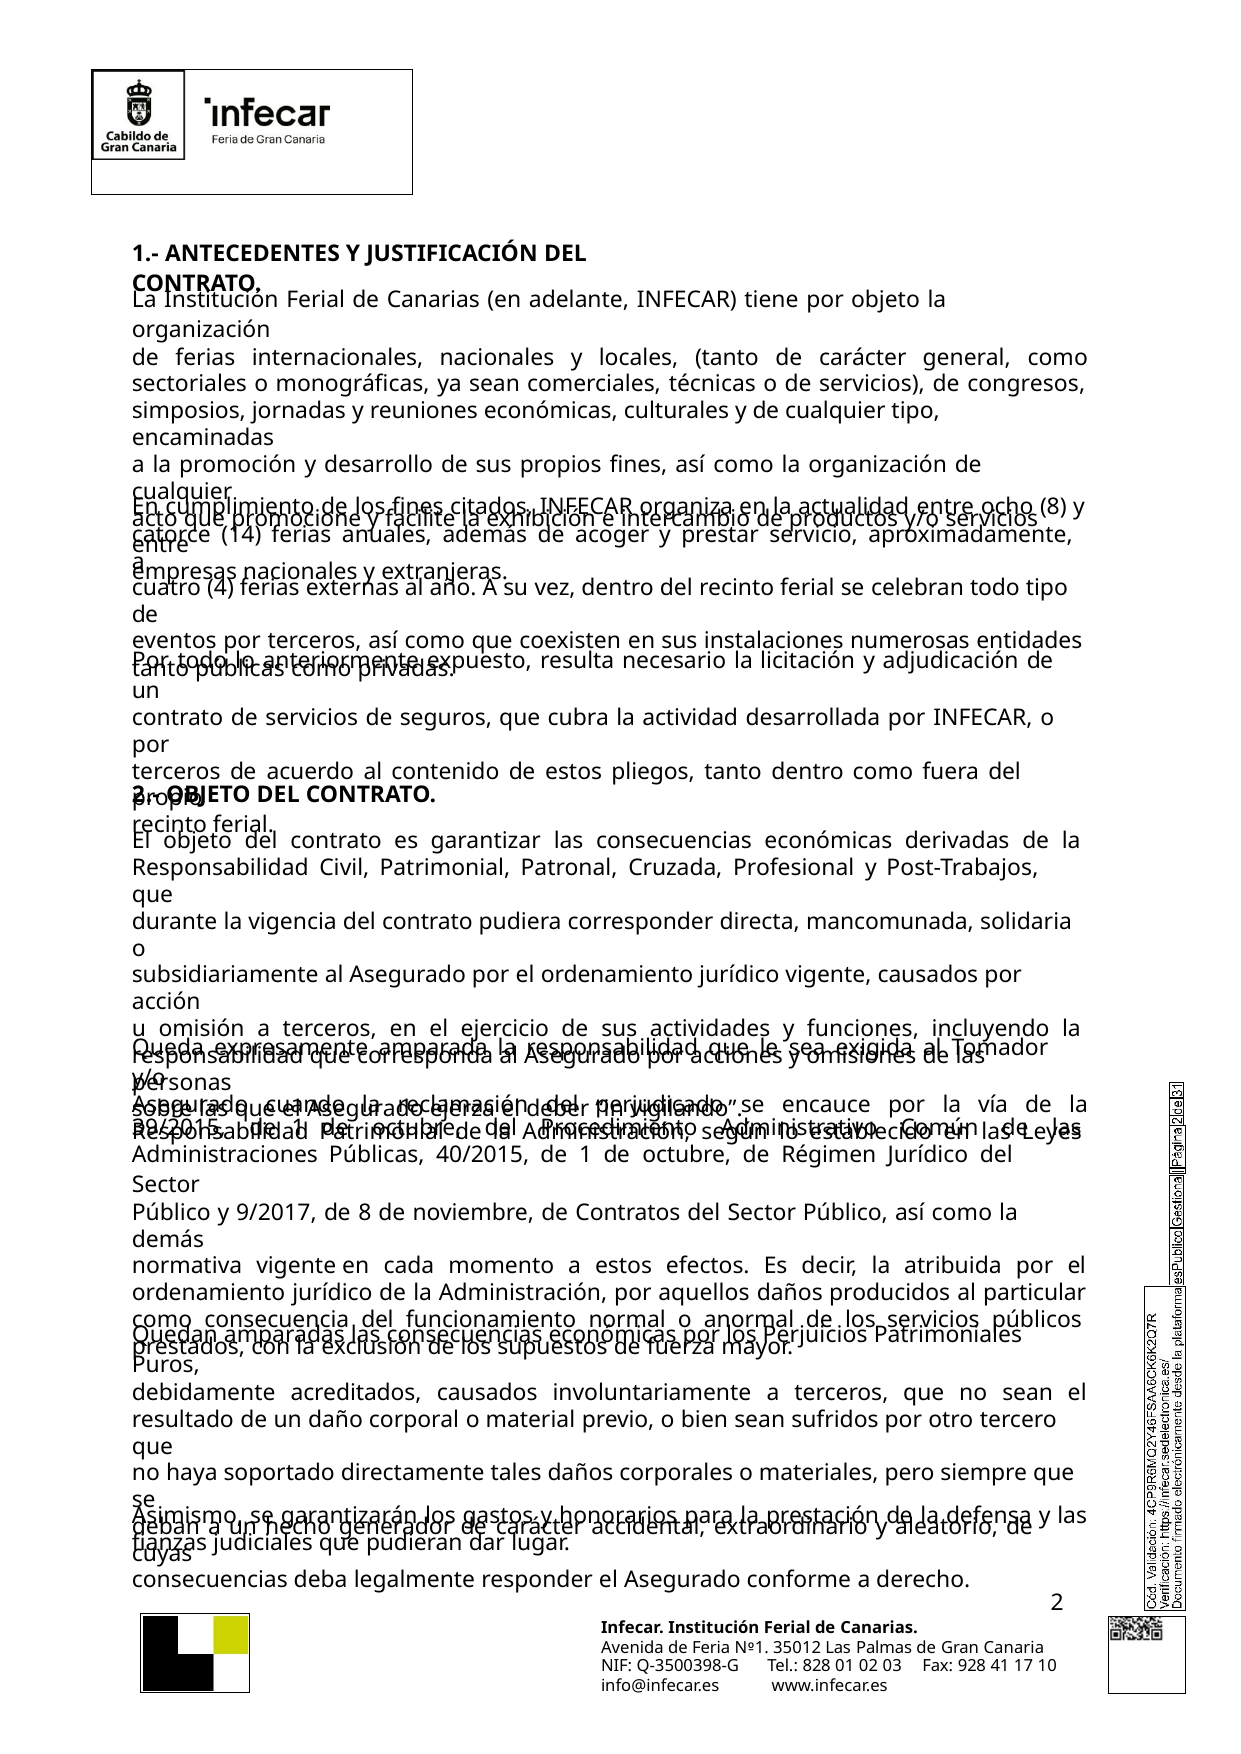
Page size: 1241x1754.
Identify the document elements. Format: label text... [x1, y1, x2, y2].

text simposios, jornadas y reuniones económicas, culturales y de cualquier tipo, encaminadas [132, 397, 1089, 451]
text resultado de un daño corporal o material previo, o bien sean sufridos por otro tercero que [132, 1406, 1088, 1460]
text Responsabilidad Civil, Patrimonial, Patronal, Cruzada, Profesional y Post-Trabajos, que [132, 854, 1089, 907]
text de ferias internacionales, nacionales y locales, (tanto de carácter general, como [132, 343, 1089, 370]
text 2 [1050, 1586, 1089, 1616]
picture [1109, 1617, 1185, 1693]
picture [1144, 1229, 1186, 1286]
text 3 [132, 1120, 141, 1134]
text terceros de acuerdo al contenido de estos pliegos, tanto dentro como fuera del propio [132, 758, 1088, 811]
text fianzas judiciales que pudieran dar lugar. [132, 1529, 1088, 1556]
picture [1170, 1099, 1183, 1115]
picture [141, 1614, 249, 1692]
text 1 [291, 1112, 321, 1139]
picture [1145, 1287, 1185, 1610]
text 3 [132, 1112, 145, 1139]
text 2 [132, 778, 146, 808]
text deban a un hecho generador de carácter accidental, extraordinario y aleatorio, de cuyas [132, 1556, 1088, 1567]
text .- OBJETO DEL CONTRATO. [146, 778, 444, 808]
text Administraciones Públicas, 40/2015, de 1 de octubre, de Régimen Jurídico del Sector [132, 1139, 1089, 1199]
text durante la vigencia del contrato pudiera corresponder directa, mancomunada, solidaria o [132, 907, 1089, 961]
text En cumplimiento de los fines citados, INFECAR organiza en la actualidad entre ocho (8) y [132, 491, 1089, 521]
picture [1170, 1083, 1183, 1097]
text u omisión a terceros, en el ejercicio de sus actividades y funciones, incluyendo la [132, 1014, 1089, 1041]
text info@infecar.es [601, 1676, 760, 1695]
text de octubre, del Procedimiento Administrativo Común de las [321, 1112, 1088, 1139]
text Quedan amparadas las consecuencias económicas por los Perjuicios Patrimoniales Puros, [132, 1319, 1088, 1379]
text catorce (14) ferias anuales, además de acoger y prestar servicio, aproximadamente, a [132, 521, 1089, 574]
text 1.- ANTECEDENTES Y JUSTIFICACIÓN DEL CONTRATO. [132, 237, 713, 283]
text contrato de servicios de seguros, que cubra la actividad desarrollada por INFECAR, o por [132, 704, 1088, 758]
text a la promoción y desarrollo de sus propios fines, así como la organización de cualquier [132, 451, 1089, 491]
text 9/2015, de [145, 1112, 291, 1139]
text Queda expresamente amparada la responsabilidad que le sea exigida al Tomador y/o [132, 1032, 1088, 1092]
picture [1170, 1126, 1185, 1167]
text recinto ferial. [132, 811, 1088, 824]
text NIF: Q-3500398-G [601, 1654, 760, 1676]
text El objeto del contrato es garantizar las consecuencias económicas derivadas de la [132, 824, 1089, 854]
text Asimismo, se garantizarán los gastos y honorarios para la prestación de la defensa y las [132, 1499, 1088, 1529]
text ordenamiento jurídico de la Administración, por aquellos daños producidos al particular [132, 1279, 1089, 1306]
text debidamente acreditados, causados involuntariamente a terceros, que no sean el [132, 1379, 1088, 1406]
text como consecuencia del funcionamiento normal o anormal de los servicios públicos [132, 1306, 1089, 1333]
text consecuencias deba legalmente responder el Asegurado conforme a derecho. [132, 1567, 1088, 1593]
text cuatro (4) ferias externas al año. A su vez, dentro del recinto ferial se celebran todo tipo de [132, 574, 1089, 627]
picture [92, 70, 412, 194]
picture [1170, 1116, 1183, 1125]
text eventos por terceros, así como que coexisten en sus instalaciones numerosas entidades [132, 627, 1089, 654]
text La Institución Ferial de Canarias (en adelante, INFECAR) tiene por objeto la organización [132, 283, 1089, 343]
text www.infecar.es [771, 1676, 1059, 1695]
text Asegurado cuando la reclamación del perjudicado se encauce por la vía de la [132, 1092, 1088, 1112]
picture [1170, 1169, 1185, 1173]
picture [1170, 1176, 1183, 1227]
text Por todo lo anteriormente expuesto, resulta necesario la licitación y adjudicación de un [132, 644, 1088, 704]
text Tel.: 828 01 02 03 Fax: 928 41 17 10 [767, 1654, 1059, 1676]
text Infecar. Institución Ferial de Canarias. [601, 1616, 1089, 1638]
text normativa vigente en cada momento a estos efectos. Es decir, la atribuida por el [132, 1253, 1089, 1279]
text Avenida de Feria Nº1. 35012 Las Palmas de Gran Canaria [601, 1638, 1089, 1658]
text subsidiariamente al Asegurado por el ordenamiento jurídico vigente, causados por acción [132, 961, 1089, 1014]
text no haya soportado directamente tales daños corporales o materiales, pero siempre que se [132, 1460, 1088, 1499]
text Público y 9/2017, de 8 de noviembre, de Contratos del Sector Público, así como la demás [132, 1199, 1089, 1253]
text sectoriales o monográficas, ya sean comerciales, técnicas o de servicios), de congresos, [132, 370, 1089, 397]
